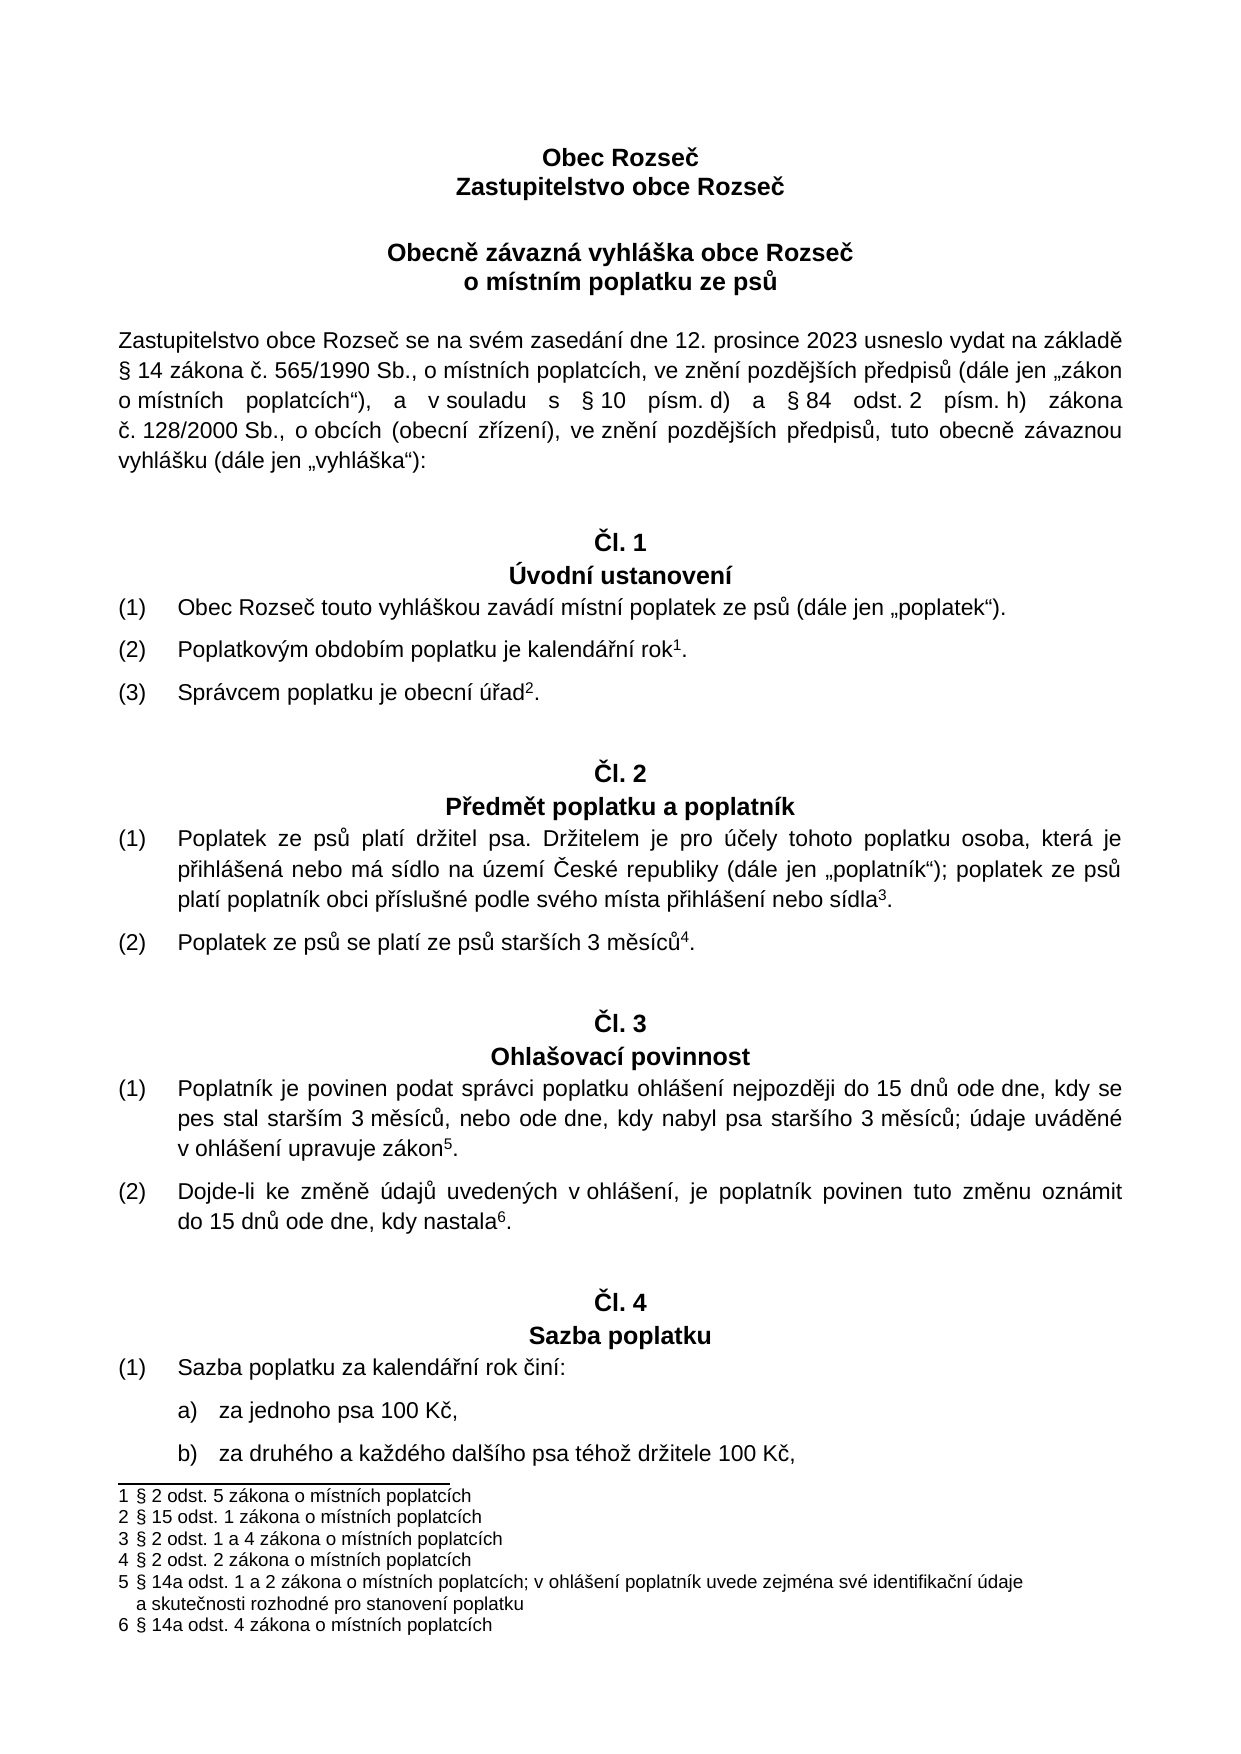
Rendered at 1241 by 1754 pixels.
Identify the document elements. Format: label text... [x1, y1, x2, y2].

list Dojde-li ke změně údajů uvedených v ohlášení, je poplatník povinen tuto změnu oznámit do 15 dnů ode dne, kdy nastala. [118, 1178, 1122, 1234]
list za jednoho psa 100 Kč, [177, 1397, 1122, 1423]
list § 14a odst. 4 zákona o místních poplatcích [118, 1614, 1122, 1635]
list Poplatek ze psů platí držitel psa. Držitelem je pro účely tohoto poplatku osoba, která je přihlášená nebo má sídlo na území České republiky (dále jen „poplatník“); poplatek ze psů platí poplatník obci příslušné podle svého místa přihlášení nebo sídla. [118, 825, 1122, 912]
list § 2 odst. 2 zákona o místních poplatcích [118, 1549, 1122, 1571]
list Správcem poplatku je obecní úřad. [118, 679, 1122, 706]
subtitle Čl. 2 Předmět poplatku a poplatník [118, 759, 1122, 821]
list Poplatek ze psů se platí ze psů starších 3 měsíců. [118, 928, 1122, 955]
list § 14a odst. 1 a 2 zákona o místních poplatcích; v ohlášení poplatník uvede zejména své identifikační údaje a skutečnosti rozhodné pro stanovení poplatku [118, 1571, 1122, 1614]
list Sazba poplatku za kalendářní rok činí: [118, 1354, 1122, 1381]
list § 15 odst. 1 zákona o místních poplatcích [118, 1506, 1122, 1528]
text Obec Rozseč Zastupitelstvo obce Rozseč [118, 143, 1122, 201]
list § 2 odst. 1 a 4 zákona o místních poplatcích [118, 1528, 1122, 1549]
list Poplatkovým obdobím poplatku je kalendářní rok. [118, 636, 1122, 663]
subtitle Čl. 1 Úvodní ustanovení [118, 528, 1122, 589]
list § 2 odst. 5 zákona o místních poplatcích [118, 1484, 1122, 1506]
list Obec Rozseč touto vyhláškou zavádí místní poplatek ze psů (dále jen „poplatek“). [118, 594, 1122, 620]
subtitle Obecně závazná vyhláška obce Rozseč o místním poplatku ze psů [118, 238, 1122, 295]
subtitle Čl. 4 Sazba poplatku [118, 1288, 1122, 1350]
list za druhého a každého dalšího psa téhož držitele 100 Kč, [177, 1440, 1122, 1466]
list Poplatník je povinen podat správci poplatku ohlášení nejpozději do 15 dnů ode dne, kdy se pes stal starším 3 měsíců, nebo ode dne, kdy nabyl psa staršího 3 měsíců; údaje uváděné v ohlášení upravuje zákon. [118, 1075, 1122, 1162]
subtitle Čl. 3 Ohlašovací povinnost [118, 1009, 1122, 1071]
text Zastupitelstvo obce Rozseč se na svém zasedání dne 12. prosince 2023 usneslo vydat na základě § 14 zákona č. 565/1990 Sb., o místních poplatcích, ve znění pozdějších předpisů (dále jen „zákon o místních poplatcích“), a v souladu s § 10 písm. d) a § 84 odst. 2 písm. h) zákona č. 128/2000 Sb., o obcích (obecní zřízení), ve znění pozdějších předpisů, tuto obecně závaznou vyhlášku (dále jen „vyhláška“): [118, 327, 1122, 474]
